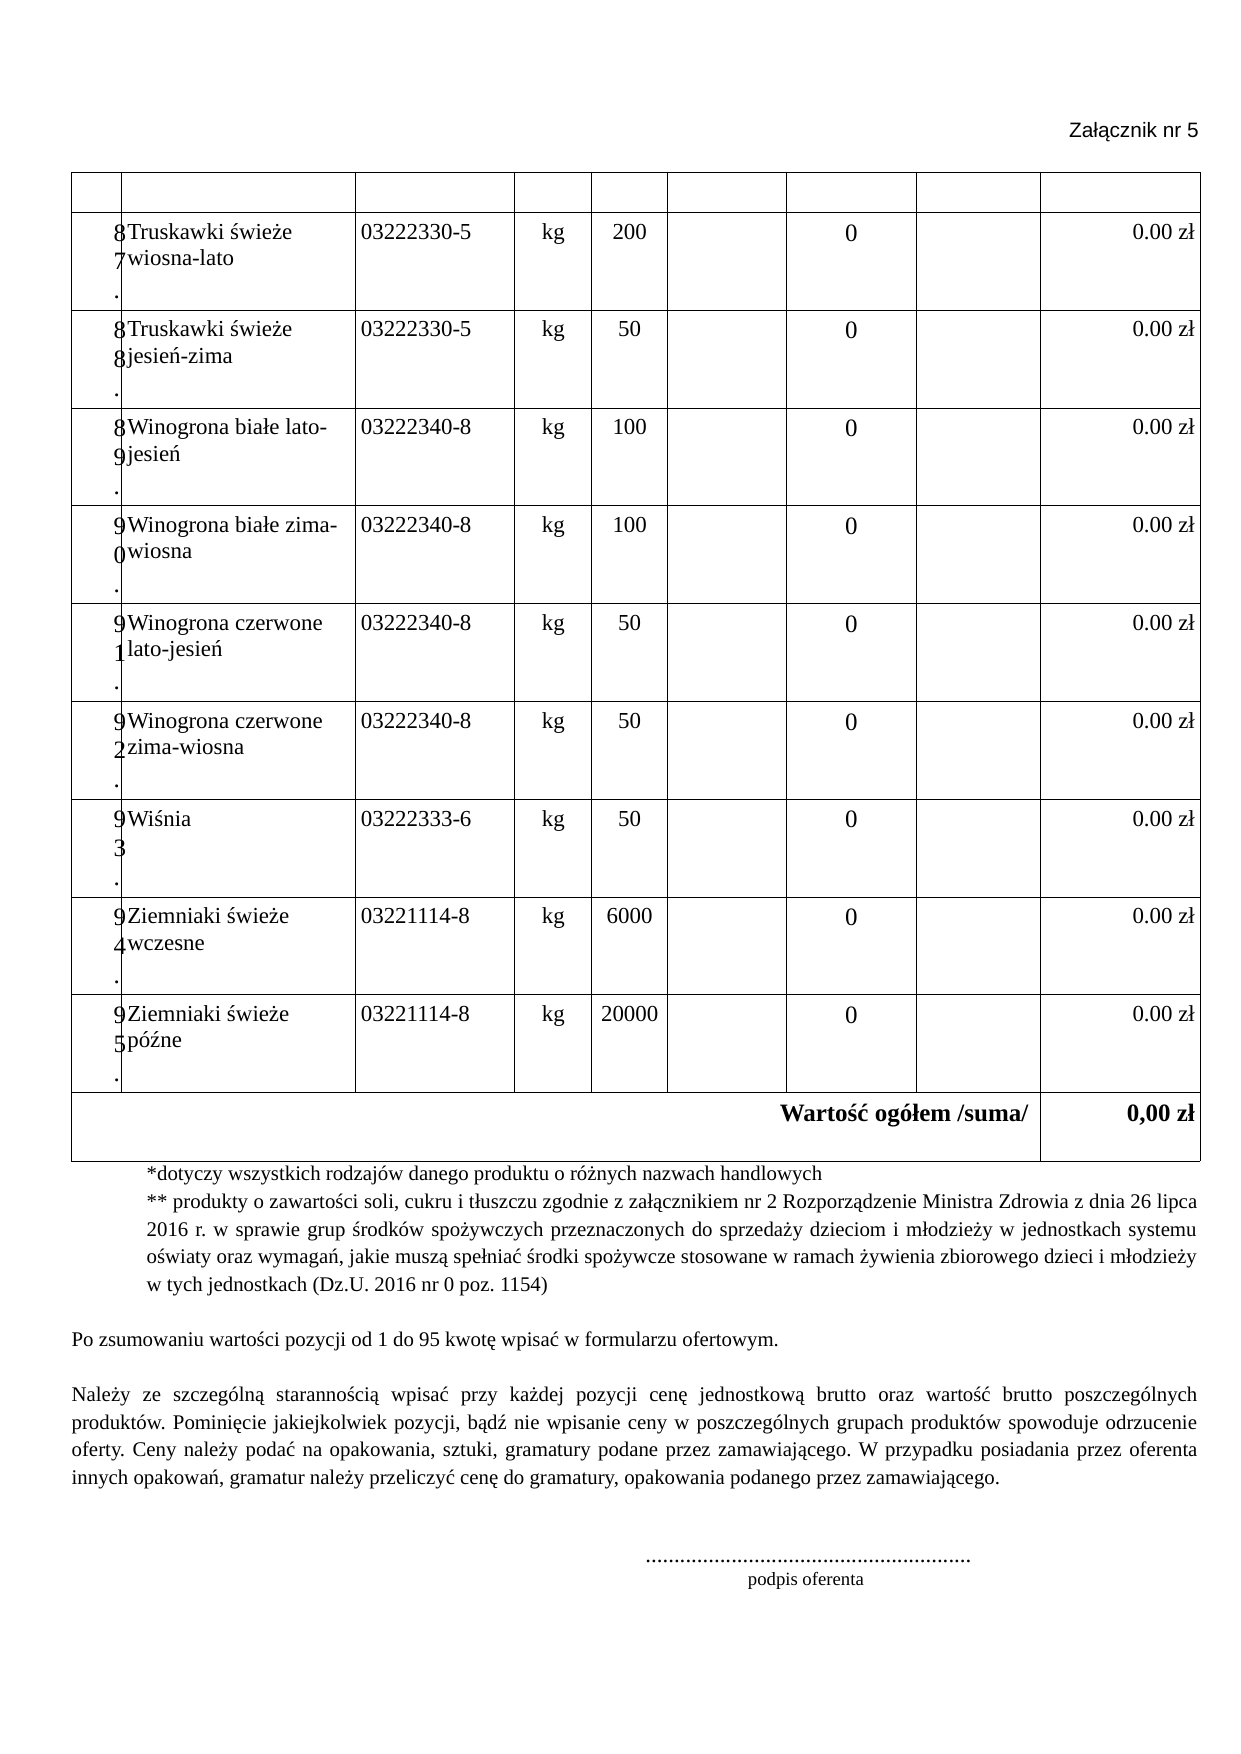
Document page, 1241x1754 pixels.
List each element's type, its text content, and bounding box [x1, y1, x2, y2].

table_cell 6000 [592, 898, 667, 994]
table_cell Ziemniaki świeże późne [122, 995, 355, 1092]
table_cell [72, 506, 121, 603]
table_cell [917, 800, 1040, 897]
table_cell Śliwki świeże -zima-wiosna [122, 173, 355, 212]
table_cell [72, 604, 121, 701]
table_cell [72, 213, 121, 310]
table_cell [917, 898, 1040, 994]
table_cell 0,00 zł [1041, 409, 1200, 505]
table_cell [72, 898, 121, 994]
table_cell [72, 702, 121, 799]
table_cell [668, 702, 786, 799]
table_cell [668, 213, 786, 310]
table_cell Wiśnia [122, 800, 355, 897]
table_cell [917, 311, 1040, 407]
table_cell [787, 173, 916, 212]
table_cell 100 [592, 409, 667, 505]
table_cell [917, 506, 1040, 603]
table_cell [668, 604, 786, 701]
table_cell kg [515, 213, 591, 310]
list ** produkty o zawartości soli, cukru i tłuszczu zgodnie z załącznikiem nr 2 Rozporządzenie Ministra Zdrowia z dnia 26 lipca 2016 r. w sprawie grup środków spożywczych przeznaczonych do sprzedaży dzieciom i młodzieży w jednostkach systemu oświaty oraz wymagań, jakie muszą spełniać środki spożywcze stosowane w ramach żywienia zbiorowego dzieci i młodzieży w tych jednostkach (Dz.U. 2016 nr 0 poz. 1154) [109, 1189, 1198, 1296]
table_cell Winogrona białe zima-wiosna [122, 506, 355, 603]
table_cell 20000 [592, 995, 667, 1092]
table_cell Ziemniaki świeże wczesne [122, 898, 355, 994]
table_cell 0,00 zł [1041, 1093, 1200, 1161]
table_cell 0 [787, 311, 916, 407]
text ......................................................... [639, 1541, 972, 1568]
table_cell 03221114-8 [356, 995, 514, 1092]
table_cell 03221114-8 [356, 898, 514, 994]
table_cell 0,00 zł [1041, 311, 1200, 407]
table_cell kg [515, 604, 591, 701]
table_cell [668, 409, 786, 505]
table_cell [917, 604, 1040, 701]
table_cell 50 [592, 800, 667, 897]
table_cell kg [515, 995, 591, 1092]
table_cell kg [515, 800, 591, 897]
table_cell [668, 311, 786, 407]
table_cell 0 [787, 898, 916, 994]
table_cell Winogrona czerwone zima-wiosna [122, 702, 355, 799]
table_cell kg [515, 409, 591, 505]
table_cell [72, 173, 121, 212]
table_cell 50 [592, 604, 667, 701]
table_cell [917, 702, 1040, 799]
table_cell 50 [592, 311, 667, 407]
table_cell 0 [787, 702, 916, 799]
table_cell [72, 311, 121, 407]
table_cell 03222340-8 [356, 604, 514, 701]
table_cell 0 [787, 800, 916, 897]
table_cell kg [515, 702, 591, 799]
table_cell 0,00 zł [1041, 604, 1200, 701]
table_cell Winogrona czerwone lato-jesień [122, 604, 355, 701]
table_cell [668, 898, 786, 994]
table_cell 0,00 zł [1041, 995, 1200, 1092]
table_cell [668, 506, 786, 603]
table_cell [72, 995, 121, 1092]
table_cell [917, 213, 1040, 310]
table_cell [917, 995, 1040, 1092]
table_cell [592, 173, 667, 212]
table_cell 03222330-5 [356, 213, 514, 310]
table_cell 0 [787, 409, 916, 505]
table_cell 03222340-8 [356, 409, 514, 505]
table_cell 03222340-8 [356, 506, 514, 603]
table_cell kg [515, 506, 591, 603]
text podpis oferenta [639, 1568, 972, 1589]
table_cell 0,00 zł [1041, 173, 1200, 212]
table_cell 0 [787, 506, 916, 603]
table_cell [668, 173, 786, 212]
table_cell 100 [592, 506, 667, 603]
table_cell 0 [787, 213, 916, 310]
table_cell [917, 409, 1040, 505]
table_cell 0 [787, 995, 916, 1092]
table_cell Truskawki świeże wiosna-lato [122, 213, 355, 310]
table_cell [356, 173, 514, 212]
list *dotyczy wszystkich rodzajów danego produktu o różnych nazwach handlowych [109, 1162, 1198, 1185]
table_cell 0,00 zł [1041, 800, 1200, 897]
text Po zsumowaniu wartości pozycji od 1 do 95 kwotę wpisać w formularzu ofertowym. [71, 1327, 1198, 1351]
table_cell 50 [592, 702, 667, 799]
table_cell 0,00 zł [1041, 898, 1200, 994]
table_cell 0,00 zł [1041, 702, 1200, 799]
table_cell kg [515, 311, 591, 407]
table_cell [668, 995, 786, 1092]
table_cell 0,00 zł [1041, 213, 1200, 310]
table_cell [917, 173, 1040, 212]
table_cell Winogrona białe lato-jesień [122, 409, 355, 505]
table_cell 03222330-5 [356, 311, 514, 407]
table_cell 0,00 zł [1041, 506, 1200, 603]
table_cell [72, 800, 121, 897]
text Należy ze szczególną starannością wpisać przy każdej pozycji cenę jednostkową brutto oraz wartość brutto poszczególnych produktów. Pominięcie jakiejkolwiek pozycji, bądź nie wpisanie ceny w poszczególnych grupach produktów spowoduje odrzucenie oferty. Ceny należy podać na opakowania, sztuki, gramatury podane przez zamawiającego. W przypadku posiadania przez oferenta innych opakowań, gramatur należy przeliczyć cenę do gramatury, opakowania podanego przez zamawiającego. [71, 1382, 1198, 1489]
table_cell [668, 800, 786, 897]
table_cell [72, 409, 121, 505]
table_cell Truskawki świeże jesień-zima [122, 311, 355, 407]
table_cell 03222333-6 [356, 800, 514, 897]
table_cell 03222340-8 [356, 702, 514, 799]
table_cell 200 [592, 213, 667, 310]
table_cell kg [515, 898, 591, 994]
table_cell 0 [787, 604, 916, 701]
table_cell Wartość ogółem /suma/ [72, 1093, 1040, 1161]
table_cell [515, 173, 591, 212]
